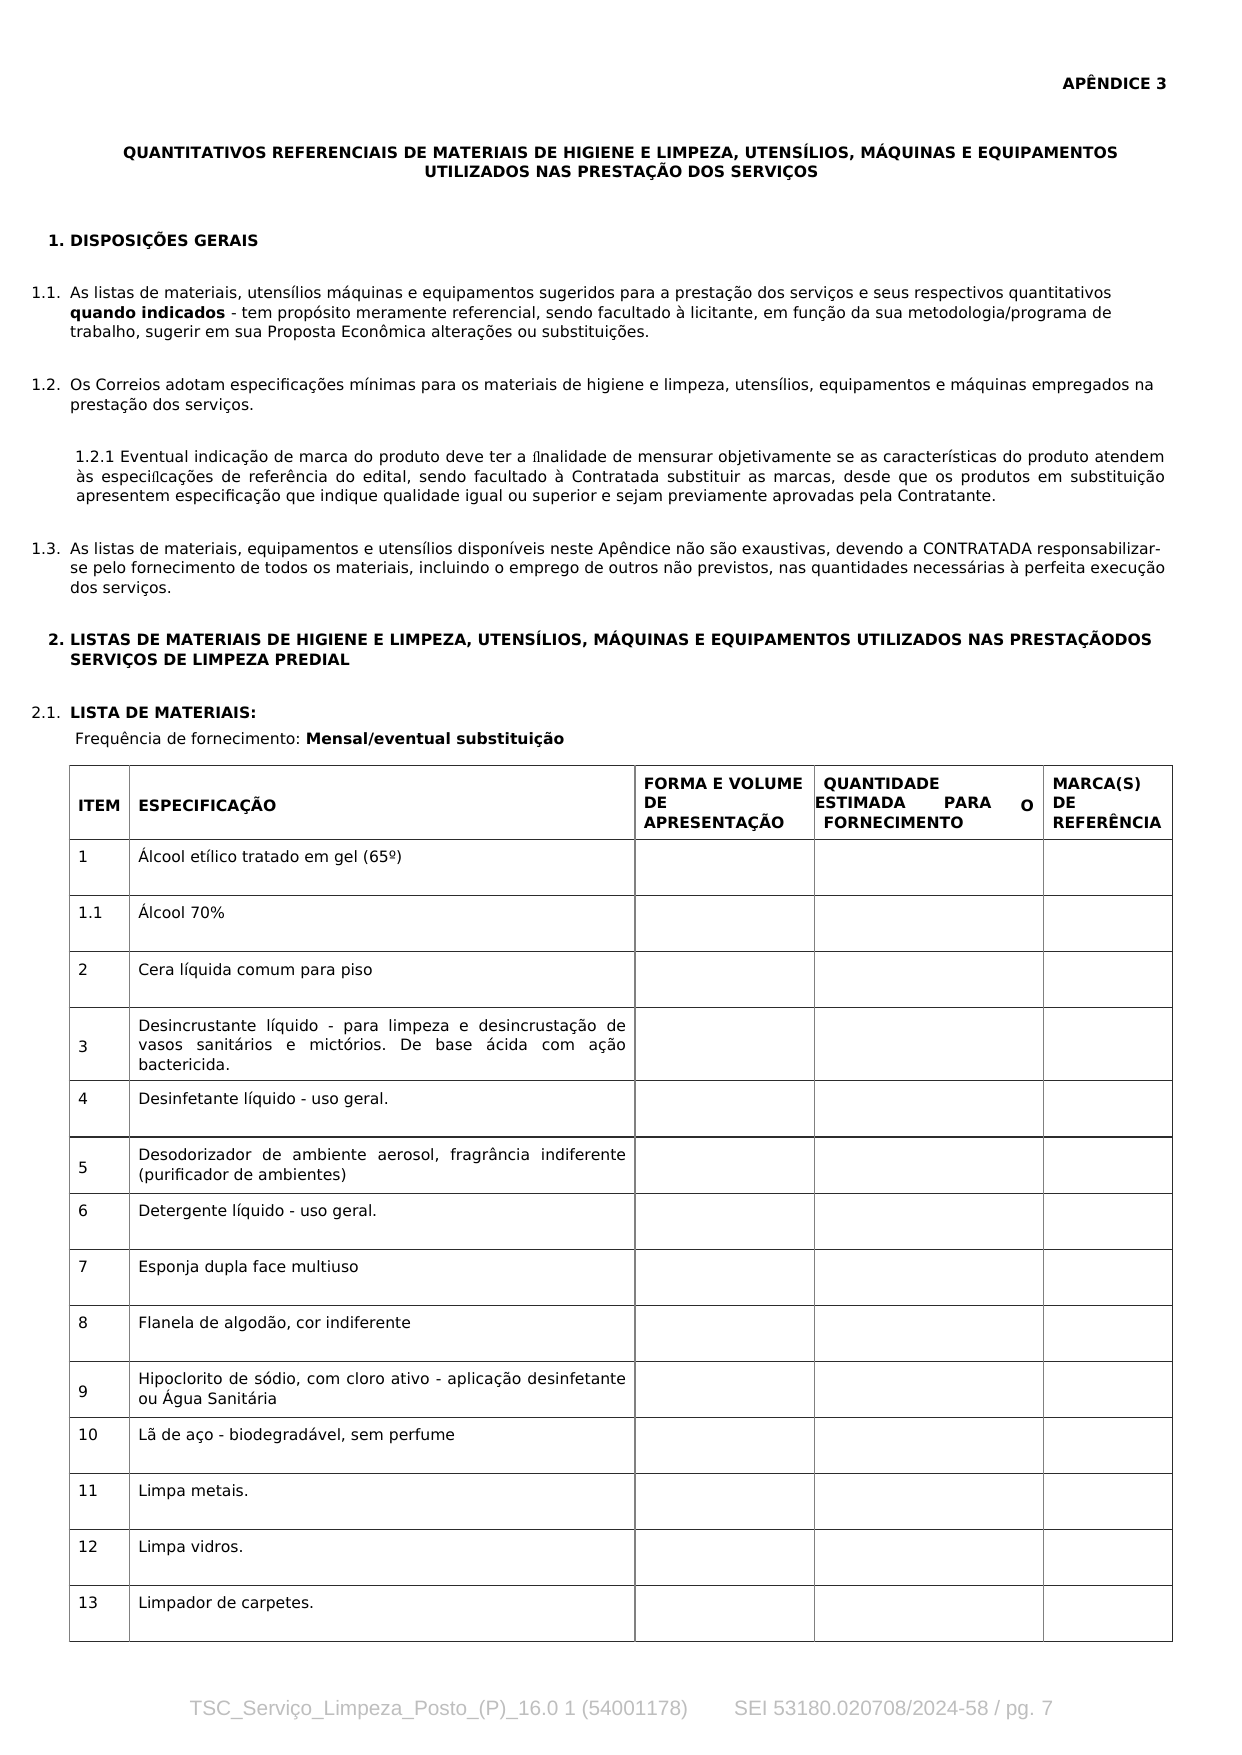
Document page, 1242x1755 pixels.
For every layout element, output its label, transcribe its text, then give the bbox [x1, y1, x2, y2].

table_cell 1.1 [70, 896, 129, 951]
text QUANTITATIVOS REFERENCIAIS DE MATERIAIS DE HIGIENE E LIMPEZA, UTENSÍLIOS, MÁQUINAS E EQUIPAMENTOS UTILIZADOS NAS PRESTAÇÃO DOS SERVIÇOS [70, 144, 1171, 181]
table_header MARCA(S) DE REFERÊNCIA [1044, 766, 1172, 839]
table_cell Limpa metais. [130, 1474, 634, 1529]
table_cell [636, 1586, 814, 1641]
table_cell [1044, 1008, 1172, 1080]
list LISTAS DE MATERIAIS DE HIGIENE E LIMPEZA, UTENSÍLIOS, MÁQUINAS E EQUIPAMENTOS UTILIZADOS NAS PRESTAÇÃODOS SERVIÇOS DE LIMPEZA PREDIAL [48, 631, 1186, 669]
text APÊNDICE 3 [70, 75, 1167, 93]
table_header ESPECIFICAÇÃO [130, 766, 634, 839]
table_cell [815, 1194, 1020, 1248]
table_cell [636, 1194, 814, 1248]
table_cell [815, 1418, 1020, 1473]
table_cell Limpa vidros. [130, 1530, 634, 1585]
list Os Correios adotam especificações mínimas para os materiais de higiene e limpeza, utensílios, equipamentos e máquinas empregados na prestação dos serviços. [31, 376, 1166, 414]
table_cell 2 [70, 952, 129, 1007]
table_cell [1020, 1138, 1043, 1192]
table_cell 12 [70, 1530, 129, 1585]
table_cell Esponja dupla face multiuso [130, 1250, 634, 1304]
table_cell [636, 1138, 814, 1192]
table_cell Desinfetante líquido - uso geral. [130, 1081, 634, 1136]
table_cell Detergente líquido - uso geral. [130, 1194, 634, 1248]
table_cell 7 [70, 1250, 129, 1304]
table_cell [1020, 1008, 1043, 1080]
table_cell Flanela de algodão, cor indiferente [130, 1306, 634, 1361]
table_cell [636, 1081, 814, 1136]
table_cell Limpador de carpetes. [130, 1586, 634, 1641]
table_cell [636, 1362, 814, 1417]
table_cell [1020, 1530, 1043, 1585]
table_cell [1020, 896, 1043, 951]
table_cell [1044, 1586, 1172, 1641]
table_cell [636, 840, 814, 895]
table_cell [815, 1306, 1020, 1361]
table_cell [1020, 1194, 1043, 1248]
table_cell [636, 1008, 814, 1080]
table_cell [1020, 1586, 1043, 1641]
list LISTA DE MATERIAIS: [31, 704, 1166, 722]
text 1.2.1 Eventual indicação de marca do produto deve ter a nalidade de mensurar objetivamente se as características do produto atendem às especicações de referência do edital, sendo facultado à Contratada substituir as marcas, desde que os produtos em substituição apresentem especificação que indique qualidade igual ou superior e sejam previamente aprovadas pela Contratante. [75, 448, 1166, 505]
table_cell [1044, 1306, 1172, 1361]
table_header FORMA E VOLUME DE APRESENTAÇÃO [636, 766, 814, 839]
table_cell 11 [70, 1474, 129, 1529]
table_cell [636, 1306, 814, 1361]
table_cell [1044, 1194, 1172, 1248]
table_header QUANTIDADE ESTIMADA PARA FORNECIMENTO [815, 766, 1020, 839]
table_cell 6 [70, 1194, 129, 1248]
table_cell [1020, 952, 1043, 1007]
table_cell [1020, 1362, 1043, 1417]
text Frequência de fornecimento: Mensal/eventual substituição [75, 730, 1186, 748]
table_cell [1020, 1081, 1043, 1136]
table_cell [1044, 1530, 1172, 1585]
table_cell [815, 1081, 1020, 1136]
table_header O [1020, 766, 1043, 839]
table_cell [815, 1138, 1020, 1192]
table_cell [636, 1530, 814, 1585]
list As listas de materiais, equipamentos e utensílios disponíveis neste Apêndice não são exaustivas, devendo a CONTRATADA responsabilizar-se pelo fornecimento de todos os materiais, incluindo o emprego de outros não previstos, nas quantidades necessárias à perfeita execução dos serviços. [31, 539, 1166, 597]
table_cell Álcool 70% [130, 896, 634, 951]
table_cell 4 [70, 1081, 129, 1136]
table_cell [815, 896, 1020, 951]
table_cell [1044, 952, 1172, 1007]
table_cell [815, 1250, 1020, 1304]
table_cell [1044, 1418, 1172, 1473]
table_cell Desodorizador de ambiente aerosol, fragrância indiferente (purificador de ambientes) [130, 1138, 634, 1192]
table_cell Desincrustante líquido - para limpeza e desincrustação de vasos sanitários e mictórios. De base ácida com ação bactericida. [130, 1008, 634, 1080]
table_cell [815, 840, 1020, 895]
table_cell [1020, 1250, 1043, 1304]
table_cell [1044, 896, 1172, 951]
table_cell Hipoclorito de sódio, com cloro ativo - aplicação desinfetante ou Água Sanitária [130, 1362, 634, 1417]
table_cell [1044, 1081, 1172, 1136]
table_cell [636, 896, 814, 951]
table_header ITEM [70, 766, 129, 839]
table_cell [1020, 840, 1043, 895]
table_cell 10 [70, 1418, 129, 1473]
table_cell [1044, 1250, 1172, 1304]
table_cell 5 [70, 1138, 129, 1192]
list DISPOSIÇÕES GERAIS [48, 231, 1186, 250]
table_cell [815, 1586, 1020, 1641]
table_cell [1044, 1474, 1172, 1529]
table_cell 9 [70, 1362, 129, 1417]
table_cell [1020, 1306, 1043, 1361]
table_cell [636, 1474, 814, 1529]
table_cell [1044, 840, 1172, 895]
table_cell Álcool etílico tratado em gel (65º) [130, 840, 634, 895]
list As listas de materiais, utensílios máquinas e equipamentos sugeridos para a prestação dos serviços e seus respectivos quantitativos quando indicados - tem propósito meramente referencial, sendo facultado à licitante, em função da sua metodologia/programa de trabalho, sugerir em sua Proposta Econômica alterações ou substituições. [31, 284, 1166, 342]
table_cell [815, 1008, 1020, 1080]
table_cell [815, 1530, 1020, 1585]
table_cell 3 [70, 1008, 129, 1080]
table_cell Cera líquida comum para piso [130, 952, 634, 1007]
table_cell [636, 952, 814, 1007]
table_cell [1044, 1138, 1172, 1192]
table_cell [1020, 1474, 1043, 1529]
table_cell [1044, 1362, 1172, 1417]
table_cell 1 [70, 840, 129, 895]
table_cell 8 [70, 1306, 129, 1361]
table_cell [636, 1250, 814, 1304]
table_cell Lã de aço - biodegradável, sem perfume [130, 1418, 634, 1473]
table_cell [815, 1362, 1020, 1417]
table_cell 13 [70, 1586, 129, 1641]
table_cell [636, 1418, 814, 1473]
table_cell [1020, 1418, 1043, 1473]
table_cell [815, 952, 1020, 1007]
table_cell [815, 1474, 1020, 1529]
